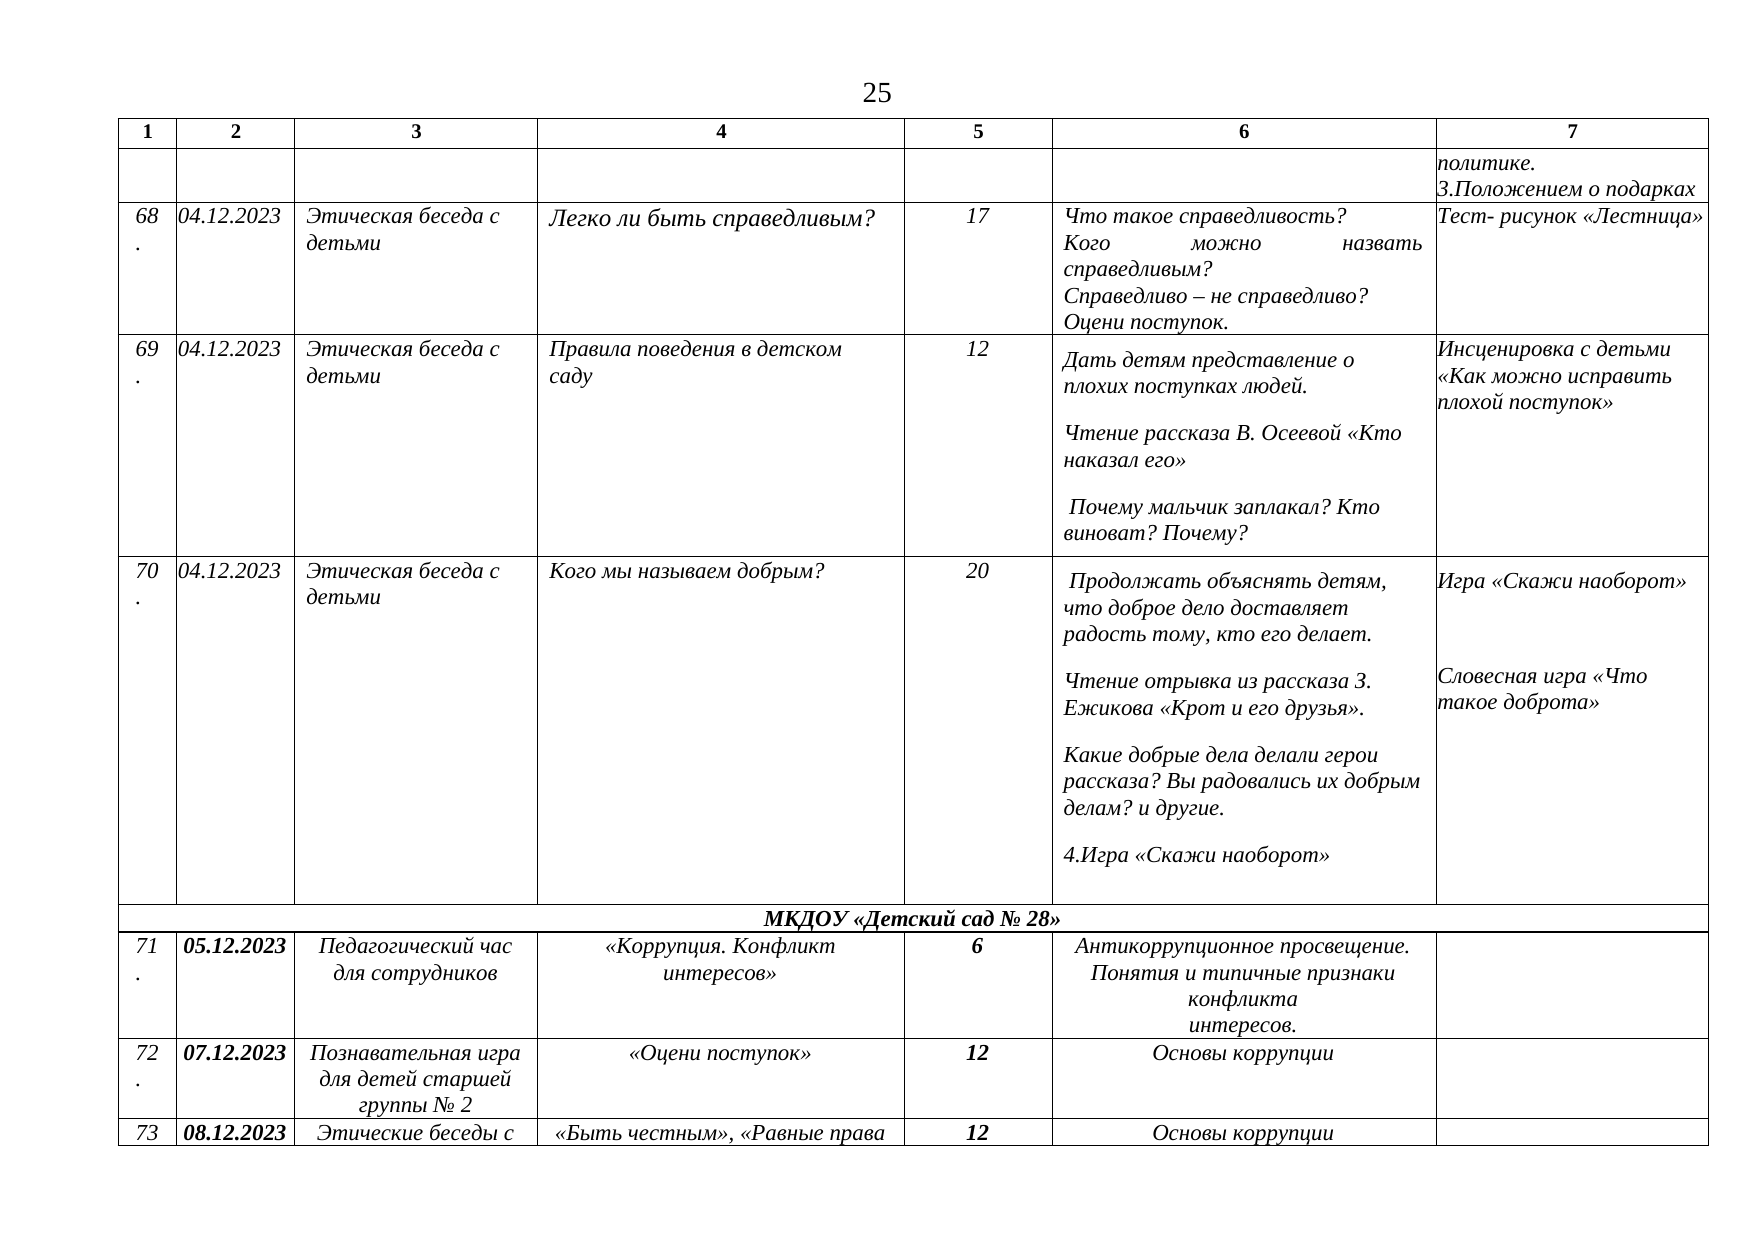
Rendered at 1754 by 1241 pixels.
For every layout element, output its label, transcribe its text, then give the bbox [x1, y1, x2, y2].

table_cell 20 [905, 557, 1052, 904]
table_cell политике. 3.Положением о подарках [1437, 149, 1708, 202]
table_cell 70. [119, 557, 176, 904]
table_cell [1709, 334, 1713, 556]
table_header [1709, 118, 1713, 148]
table_header [1717, 118, 1721, 148]
table_cell Основы коррупции [1053, 1039, 1436, 1118]
table_cell [1713, 1038, 1717, 1118]
table_cell [1713, 931, 1717, 1038]
table_header 3 [295, 119, 537, 148]
table_cell [1053, 149, 1436, 202]
table_cell 12 [905, 1119, 1052, 1145]
table_cell Педагогический час для сотрудников [295, 933, 537, 1038]
table_cell [1713, 148, 1717, 202]
table_cell [1713, 334, 1717, 556]
table_cell [1709, 904, 1713, 931]
table_cell 04.12.2023 [177, 203, 294, 334]
table_cell 17 [905, 203, 1052, 334]
table_cell [1709, 556, 1713, 904]
table_cell [1709, 931, 1713, 1038]
table_cell [1713, 904, 1717, 931]
table_cell Инсценировка с детьми «Как можно исправить плохой поступок» [1437, 335, 1708, 556]
table_cell Этические беседы с [295, 1119, 537, 1145]
table_cell [295, 149, 537, 202]
table_cell [1717, 904, 1721, 931]
table_cell 6 [905, 933, 1052, 1038]
table_cell Антикоррупционное просвещение. Понятия и типичные признаки конфликта интересов. [1053, 933, 1436, 1038]
table_header 7 [1437, 119, 1708, 148]
table_header [1713, 118, 1717, 148]
table_cell 68. [119, 203, 176, 334]
table_cell [1717, 148, 1721, 202]
table_cell 71. [119, 933, 176, 1038]
table_cell Продолжать объяснять детям, что доброе дело доставляет радость тому, кто его делает. Чтение отрывка из рассказа З. Ежикова «Крот и его друзья». Какие добрые дела делали герои рассказа? Вы радовались их добрым делам? и другие. 4.Игра «Скажи наоборот» [1053, 557, 1436, 904]
table_cell «Оцени поступок» [538, 1039, 904, 1118]
table_cell 73 [119, 1119, 176, 1145]
table_cell 12 [905, 335, 1052, 556]
table_cell [1713, 202, 1717, 334]
table_cell 12 [905, 1039, 1052, 1118]
table_cell Дать детям представление о плохих поступках людей. Чтение рассказа В. Осеевой «Кто наказал его» Почему мальчик заплакал? Кто виноват? Почему? [1053, 335, 1436, 556]
table_cell Что такое справедливость? Кого можно назвать справедливым? Справедливо – не справедливо? Оцени поступок. [1053, 203, 1436, 334]
table_cell [538, 149, 904, 202]
table_cell [119, 149, 176, 202]
table_cell Этическая беседа с детьми [295, 203, 537, 334]
table_header 4 [538, 119, 904, 148]
table_cell [1717, 556, 1721, 904]
table_cell [177, 149, 294, 202]
table_cell 72. [119, 1039, 176, 1118]
table_cell [1717, 1118, 1721, 1145]
table_cell [1717, 931, 1721, 1038]
table_cell 04.12.2023 [177, 557, 294, 904]
table_header 6 [1053, 119, 1436, 148]
table_cell Этическая беседа с детьми [295, 557, 537, 904]
table_cell «Коррупция. Конфликт интересов» [538, 933, 904, 1038]
table_cell [1713, 556, 1717, 904]
table_cell Основы коррупции [1053, 1119, 1436, 1145]
table_cell 04.12.2023 [177, 335, 294, 556]
table_cell Этическая беседа с детьми [295, 335, 537, 556]
table_cell [1709, 1118, 1713, 1145]
table_cell [1713, 1118, 1717, 1145]
table_cell «Быть честным», «Равные права [538, 1119, 904, 1145]
table_cell [1437, 1039, 1708, 1118]
table_header 1 [119, 119, 176, 148]
table_cell [1437, 1119, 1708, 1145]
table_cell Легко ли быть справедливым? [538, 203, 904, 334]
table_cell Кого мы называем добрым? [538, 557, 904, 904]
table_cell [1709, 148, 1713, 202]
table_cell [1709, 202, 1713, 334]
table_cell [1437, 933, 1708, 1038]
table_header 2 [177, 119, 294, 148]
table_cell [1717, 202, 1721, 334]
table_cell Тест- рисунок «Лестница» [1437, 203, 1708, 334]
table_cell 08.12.2023 [177, 1119, 294, 1145]
table_cell 69. [119, 335, 176, 556]
table_cell 07.12.2023 [177, 1039, 294, 1118]
table_cell [905, 149, 1052, 202]
table_cell [1717, 334, 1721, 556]
table_cell 05.12.2023 [177, 933, 294, 1038]
table_cell Познавательная игра для детей старшей группы № 2 [295, 1039, 537, 1118]
table_cell Игра «Скажи наоборот» Словесная игра «Что такое доброта» [1437, 557, 1708, 904]
table_cell [1709, 1038, 1713, 1118]
table_cell [1717, 1038, 1721, 1118]
table_cell Правила поведения в детском саду [538, 335, 904, 556]
table_header 5 [905, 119, 1052, 148]
table_cell МКДОУ «Детский сад № 28» [119, 905, 1708, 931]
